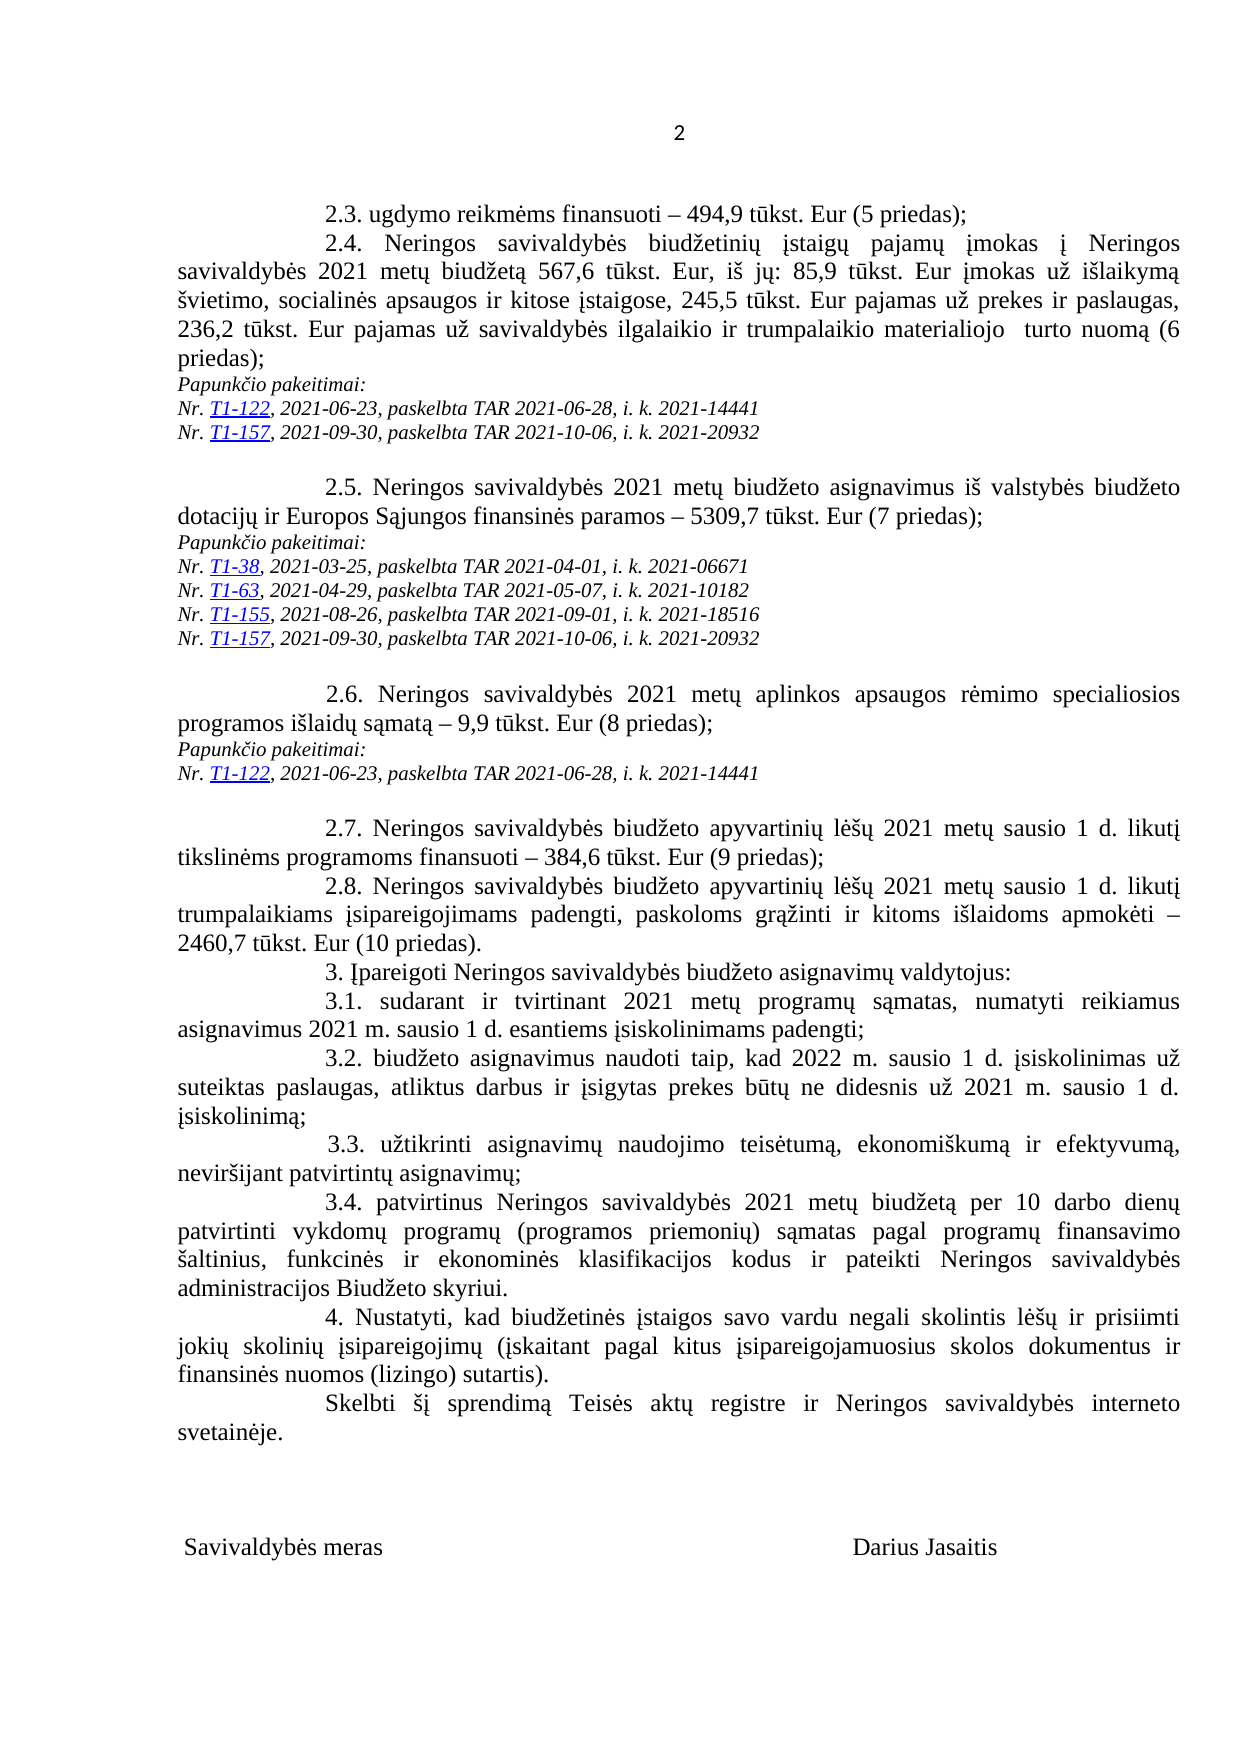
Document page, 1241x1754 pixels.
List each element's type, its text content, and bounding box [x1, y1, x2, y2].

text Nr. T1-157, 2021-09-30, paskelbta TAR 2021-10-06, i. k. 2021-20932 [177, 626, 1181, 650]
text 3.3. užtikrinti asignavimų naudojimo teisėtumą, ekonomiškumą ir efektyvumą, neviršijant patvirtintų asignavimų; [177, 1129, 1181, 1187]
text Skelbti šį sprendimą Teisės aktų registre ir Neringos savivaldybės interneto svetainėje. [177, 1388, 1181, 1446]
text 2.8. Neringos savivaldybės biudžeto apyvartinių lėšų 2021 metų sausio 1 d. likutį trumpalaikiams įsipareigojimams padengti, paskoloms grąžinti ir kitoms išlaidoms apmokėti –2460,7 tūkst. Eur (10 priedas). [177, 871, 1181, 957]
text Nr. T1-122, 2021-06-23, paskelbta TAR 2021-06-28, i. k. 2021-14441 [177, 761, 1181, 784]
text Nr. T1-157, 2021-09-30, paskelbta TAR 2021-10-06, i. k. 2021-20932 [177, 419, 1181, 444]
text Nr. T1-122, 2021-06-23, paskelbta TAR 2021-06-28, i. k. 2021-14441 [177, 396, 1181, 419]
text 2.5. Neringos savivaldybės 2021 metų biudžeto asignavimus iš valstybės biudžeto dotacijų ir Europos Sąjungos finansinės paramos – 5309,7 tūkst. Eur (7 priedas); [177, 472, 1181, 530]
text 3.4. patvirtinus Neringos savivaldybės 2021 metų biudžetą per 10 darbo dienų patvirtinti vykdomų programų (programos priemonių) sąmatas pagal programų finansavimo šaltinius, funkcinės ir ekonominės klasifikacijos kodus ir pateikti Neringos savivaldybės administracijos Biudžeto skyriui. [177, 1187, 1181, 1302]
text Papunkčio pakeitimai: [177, 530, 1181, 554]
text 2.6. Neringos savivaldybės 2021 metų aplinkos apsaugos rėmimo specialiosios programos išlaidų sąmatą – 9,9 tūkst. Eur (8 priedas); [177, 679, 1181, 736]
text Papunkčio pakeitimai: [177, 371, 1181, 396]
text 3.2. biudžeto asignavimus naudoti taip, kad 2022 m. sausio 1 d. įsiskolinimas už suteiktas paslaugas, atliktus darbus ir įsigytas prekes būtų ne didesnis už 2021 m. sausio 1 d. įsiskolinimą; [177, 1043, 1181, 1129]
text Nr. T1-38, 2021-03-25, paskelbta TAR 2021-04-01, i. k. 2021-06671 [177, 554, 1181, 578]
text 2.7. Neringos savivaldybės biudžeto apyvartinių lėšų 2021 metų sausio 1 d. likutį tikslinėms programoms finansuoti – 384,6 tūkst. Eur (9 priedas); [177, 813, 1181, 871]
text Savivaldybės meras Darius Jasaitis [177, 1532, 1181, 1561]
text Nr. T1-63, 2021-04-29, paskelbta TAR 2021-05-07, i. k. 2021-10182 [177, 578, 1181, 602]
text Papunkčio pakeitimai: [177, 736, 1181, 761]
text 3. Įpareigoti Neringos savivaldybės biudžeto asignavimų valdytojus: [177, 957, 1181, 986]
text 4. Nustatyti, kad biudžetinės įstaigos savo vardu negali skolintis lėšų ir prisiimti jokių skolinių įsipareigojimų (įskaitant pagal kitus įsipareigojamuosius skolos dokumentus ir finansinės nuomos (lizingo) sutartis). [177, 1302, 1181, 1388]
text 2.3. ugdymo reikmėms finansuoti – 494,9 tūkst. Eur (5 priedas); [177, 199, 1181, 228]
text 3.1. sudarant ir tvirtinant 2021 metų programų sąmatas, numatyti reikiamus asignavimus 2021 m. sausio 1 d. esantiems įsiskolinimams padengti; [177, 986, 1181, 1043]
text 2.4. Neringos savivaldybės biudžetinių įstaigų pajamų įmokas į Neringos savivaldybės 2021 metų biudžetą 567,6 tūkst. Eur, iš jų: 85,9 tūkst. Eur įmokas už išlaikymą švietimo, socialinės apsaugos ir kitose įstaigose, 245,5 tūkst. Eur pajamas už prekes ir paslaugas, 236,2 tūkst. Eur pajamas už savivaldybės ilgalaikio ir trumpalaikio materialiojo turto nuomą (6 priedas); [177, 228, 1181, 371]
text Nr. T1-155, 2021-08-26, paskelbta TAR 2021-09-01, i. k. 2021-18516 [177, 602, 1181, 626]
